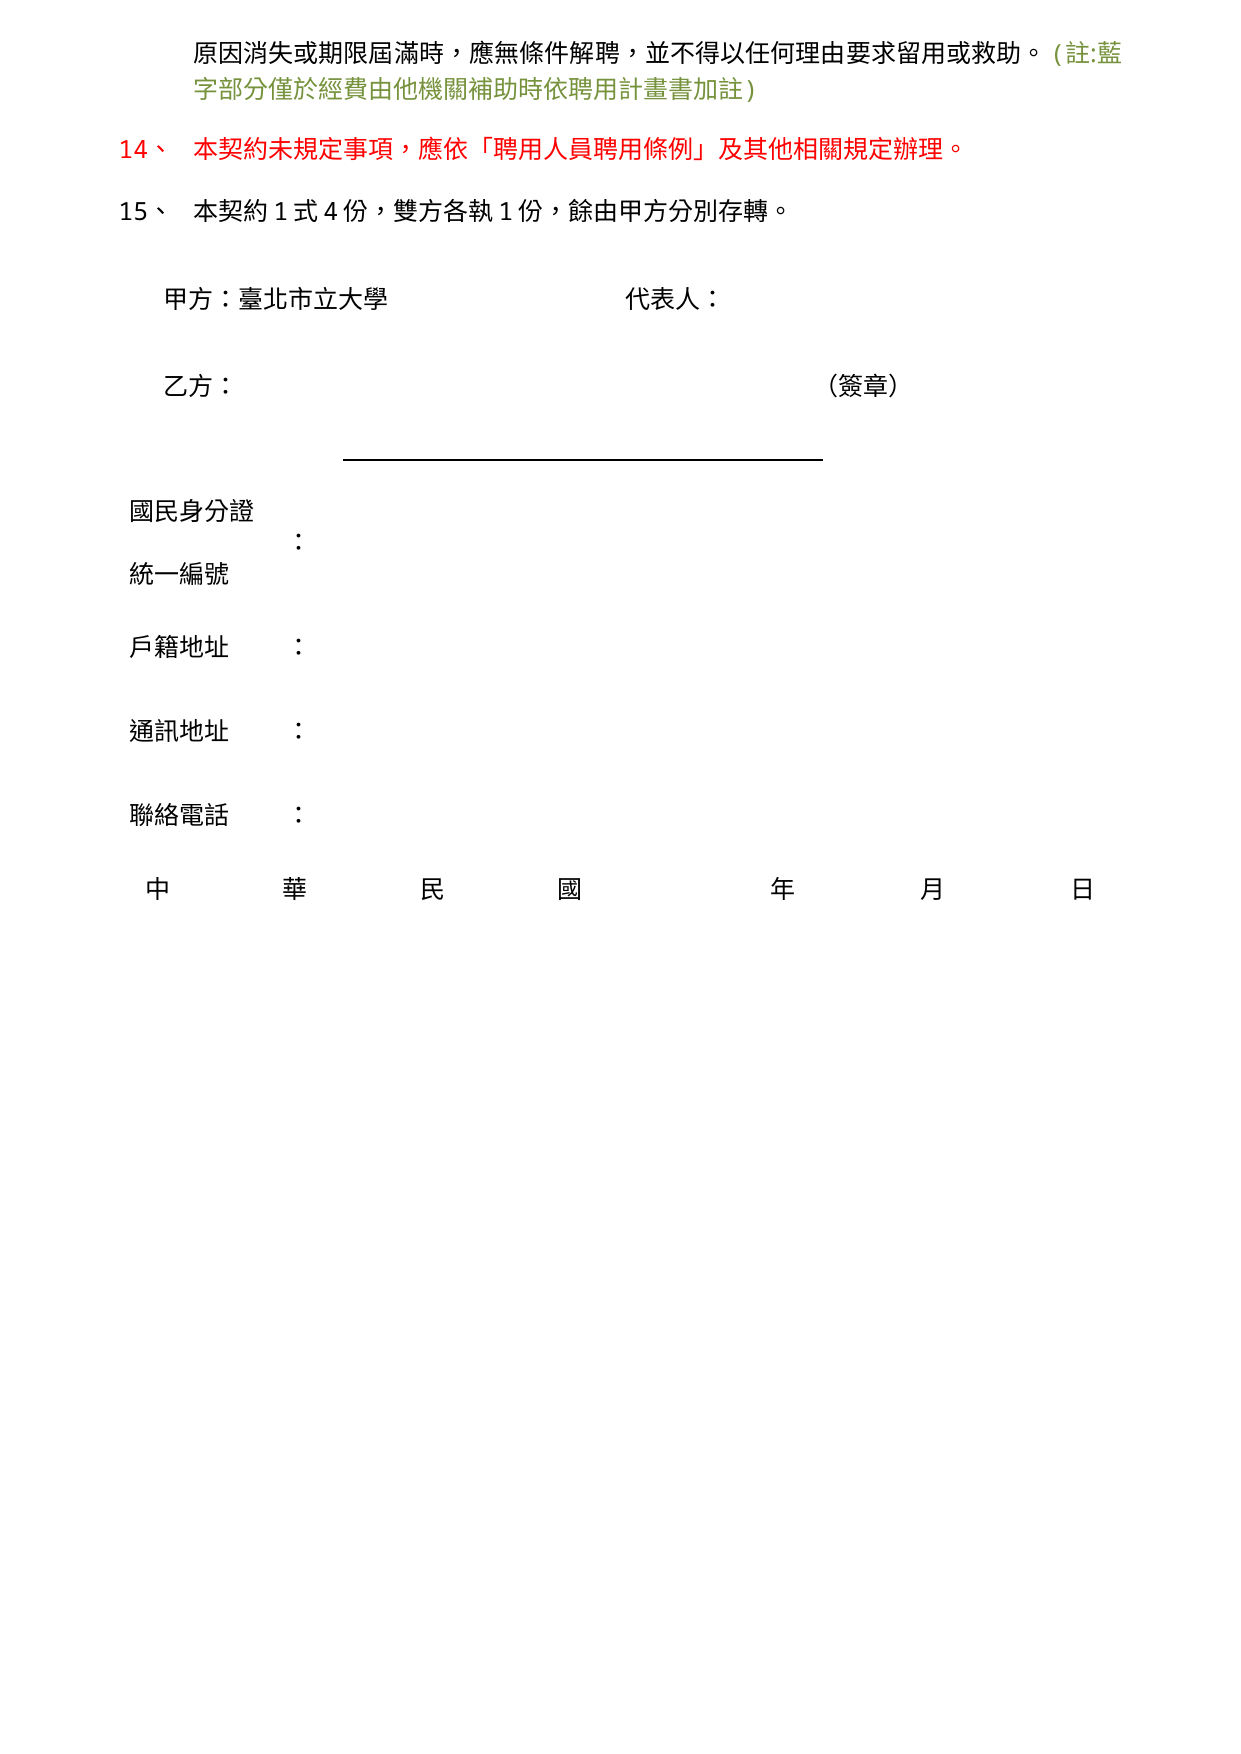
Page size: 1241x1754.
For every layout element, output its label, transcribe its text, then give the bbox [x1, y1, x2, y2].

table_cell ： [275, 762, 307, 846]
text 中 華 民 國 年 月 日 [118, 846, 1122, 908]
table_cell 通訊地址 [118, 678, 274, 762]
list 本契約1式4份，雙方各執1份，餘由甲方分別存轉。 [118, 168, 1122, 231]
table_header [307, 468, 1020, 593]
table_cell [307, 762, 1020, 846]
list 本契約未規定事項，應依「聘用人員聘用條例」及其他相關規定辦理。 [118, 106, 1122, 168]
table_cell ： [275, 593, 307, 677]
table_cell 戶籍地址 [118, 593, 274, 677]
table_cell [307, 678, 1020, 762]
list 原因消失或期限屆滿時，應無條件解聘，並不得以任何理由要求留用或救助。(註:藍字部分僅於經費由他機關補助時依聘用計畫書加註) [118, 33, 1122, 106]
table_header 國民身分證 統一編號 [118, 468, 274, 593]
text 乙方： （簽章） [118, 343, 1122, 406]
table_cell [307, 593, 1020, 677]
text 甲方：臺北市立大學 代表人： [118, 256, 1122, 318]
table_header ： [275, 468, 307, 593]
table_cell ： [275, 678, 307, 762]
table_cell 聯絡電話 [118, 762, 274, 846]
